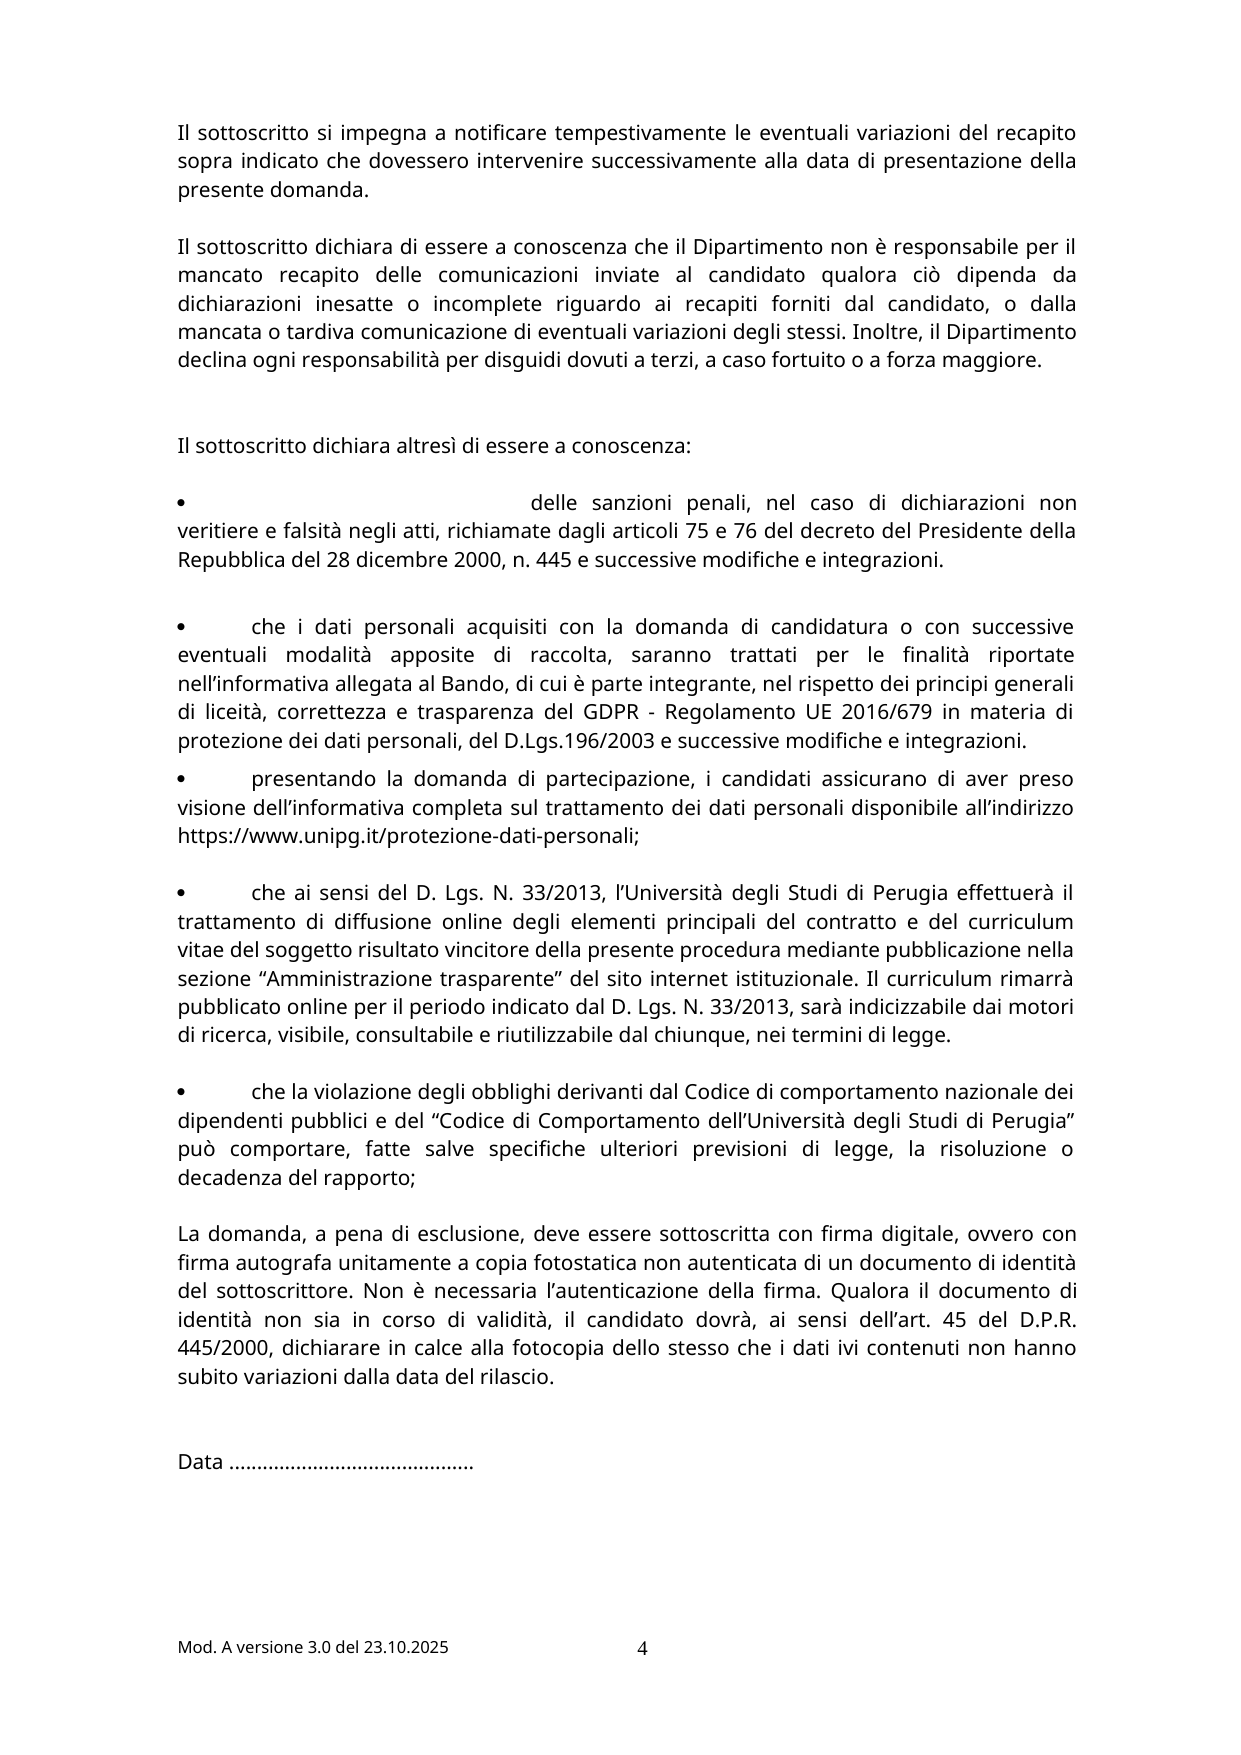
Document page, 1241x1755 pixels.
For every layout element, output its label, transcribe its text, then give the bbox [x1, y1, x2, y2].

text Il sottoscritto dichiara altresì di essere a conoscenza: [177, 402, 1078, 459]
list delle sanzioni penali, nel caso di dichiarazioni non veritiere e falsità negli atti, richiamate dagli articoli 75 e 76 del decreto del Presidente della Repubblica del 28 dicembre 2000, n. 445 e successive modifiche e integrazioni. [177, 488, 1078, 573]
text Data ............................................ [177, 1447, 1078, 1476]
list che i dati personali acquisiti con la domanda di candidatura o con successive eventuali modalità apposite di raccolta, saranno trattati per le finalità riportate nell’informativa allegata al Bando, di cui è parte integrante, nel rispetto dei principi generali di liceità, correttezza e trasparenza del GDPR - Regolamento UE 2016/679 in materia di protezione dei dati personali, del D.Lgs.196/2003 e successive modifiche e integrazioni. [177, 612, 1075, 754]
list presentando la domanda di partecipazione, i candidati assicurano di aver preso visione dell’informativa completa sul trattamento dei dati personali disponibile all’indirizzo https://www.unipg.it/protezione-dati-personali; [177, 764, 1075, 850]
list che la violazione degli obblighi derivanti dal Codice di comportamento nazionale dei dipendenti pubblici e del “Codice di Comportamento dell’Università degli Studi di Perugia” può comportare, fatte salve specifiche ulteriori previsioni di legge, la risoluzione o decadenza del rapporto; [177, 1077, 1075, 1191]
list che ai sensi del D. Lgs. N. 33/2013, l’Università degli Studi di Perugia effettuerà il trattamento di diffusione online degli elementi principali del contratto e del curriculum vitae del soggetto risultato vincitore della presente procedura mediante pubblicazione nella sezione “Amministrazione trasparente” del sito internet istituzionale. Il curriculum rimarrà pubblicato online per il periodo indicato dal D. Lgs. N. 33/2013, sarà indicizzabile dai motori di ricerca, visibile, consultabile e riutilizzabile dal chiunque, nei termini di legge. [177, 878, 1075, 1049]
text Il sottoscritto si impegna a notificare tempestivamente le eventuali variazioni del recapito sopra indicato che dovessero intervenire successivamente alla data di presentazione della presente domanda. [177, 118, 1078, 203]
text La domanda, a pena di esclusione, deve essere sottoscritta con firma digitale, ovvero con firma autografa unitamente a copia fotostatica non autenticata di un documento di identità del sottoscrittore. Non è necessaria l’autenticazione della firma. Qualora il documento di identità non sia in corso di validità, il candidato dovrà, ai sensi dell’art. 45 del D.P.R. 445/2000, dichiarare in calce alla fotocopia dello stesso che i dati ivi contenuti non hanno subito variazioni dalla data del rilascio. [177, 1219, 1078, 1390]
text Il sottoscritto dichiara di essere a conoscenza che il Dipartimento non è responsabile per il mancato recapito delle comunicazioni inviate al candidato qualora ciò dipenda da dichiarazioni inesatte o incomplete riguardo ai recapiti forniti dal candidato, o dalla mancata o tardiva comunicazione di eventuali variazioni degli stessi. Inoltre, il Dipartimento declina ogni responsabilità per disguidi dovuti a terzi, a caso fortuito o a forza maggiore. [177, 232, 1078, 374]
